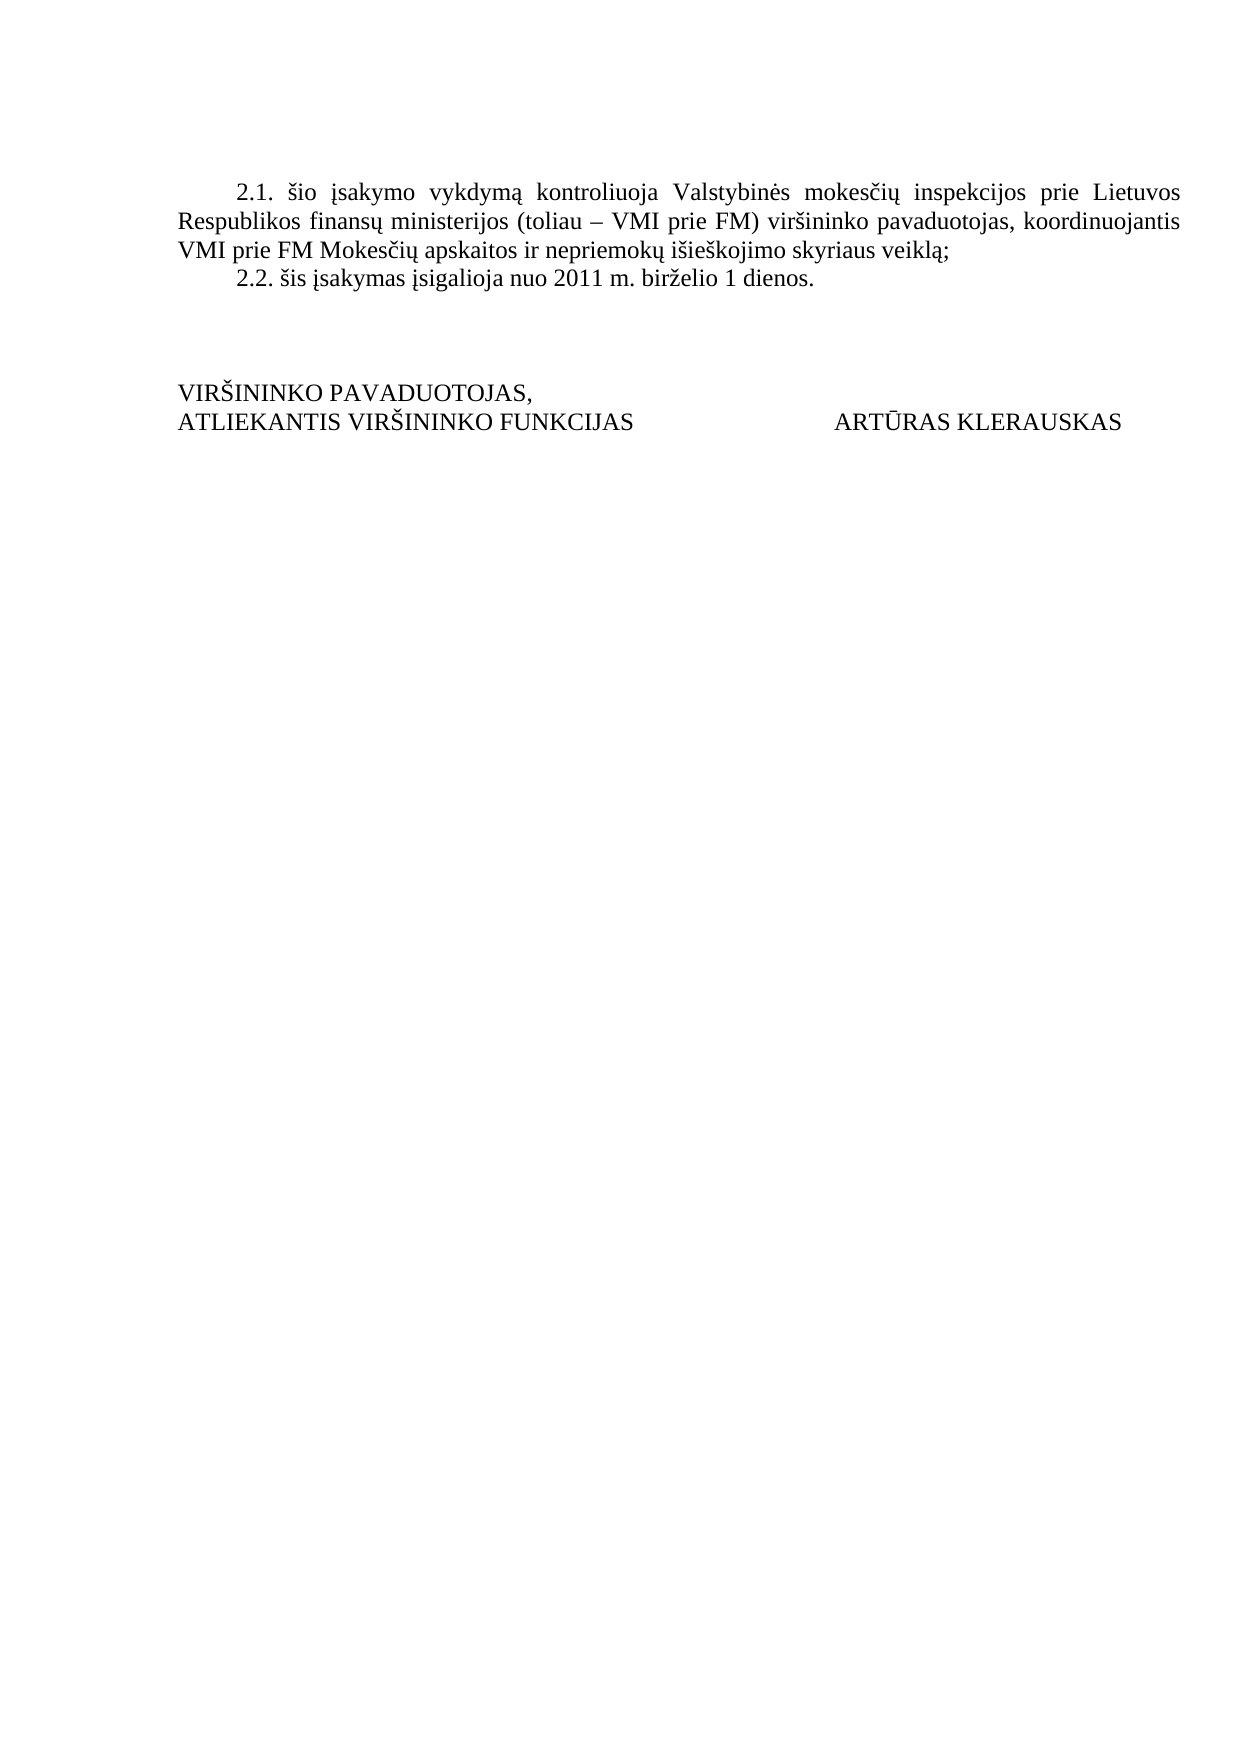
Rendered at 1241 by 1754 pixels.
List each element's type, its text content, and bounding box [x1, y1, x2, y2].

text atliekantis viršininko funkcijas Artūras Klerauskas [177, 407, 1181, 436]
text 2.2. šis įsakymas įsigalioja nuo 2011 m. birželio 1 dienos. [177, 263, 1181, 292]
text 2.1. šio įsakymo vykdymą kontroliuoja Valstybinės mokesčių inspekcijos prie Lietuvos Respublikos finansų ministerijos (toliau – VMI prie FM) viršininko pavaduotojas, koordinuojantis VMI prie FM Mokesčių apskaitos ir nepriemokų išieškojimo skyriaus veiklą; [177, 177, 1181, 263]
text Viršininko pavaduotojas, [177, 378, 1181, 407]
